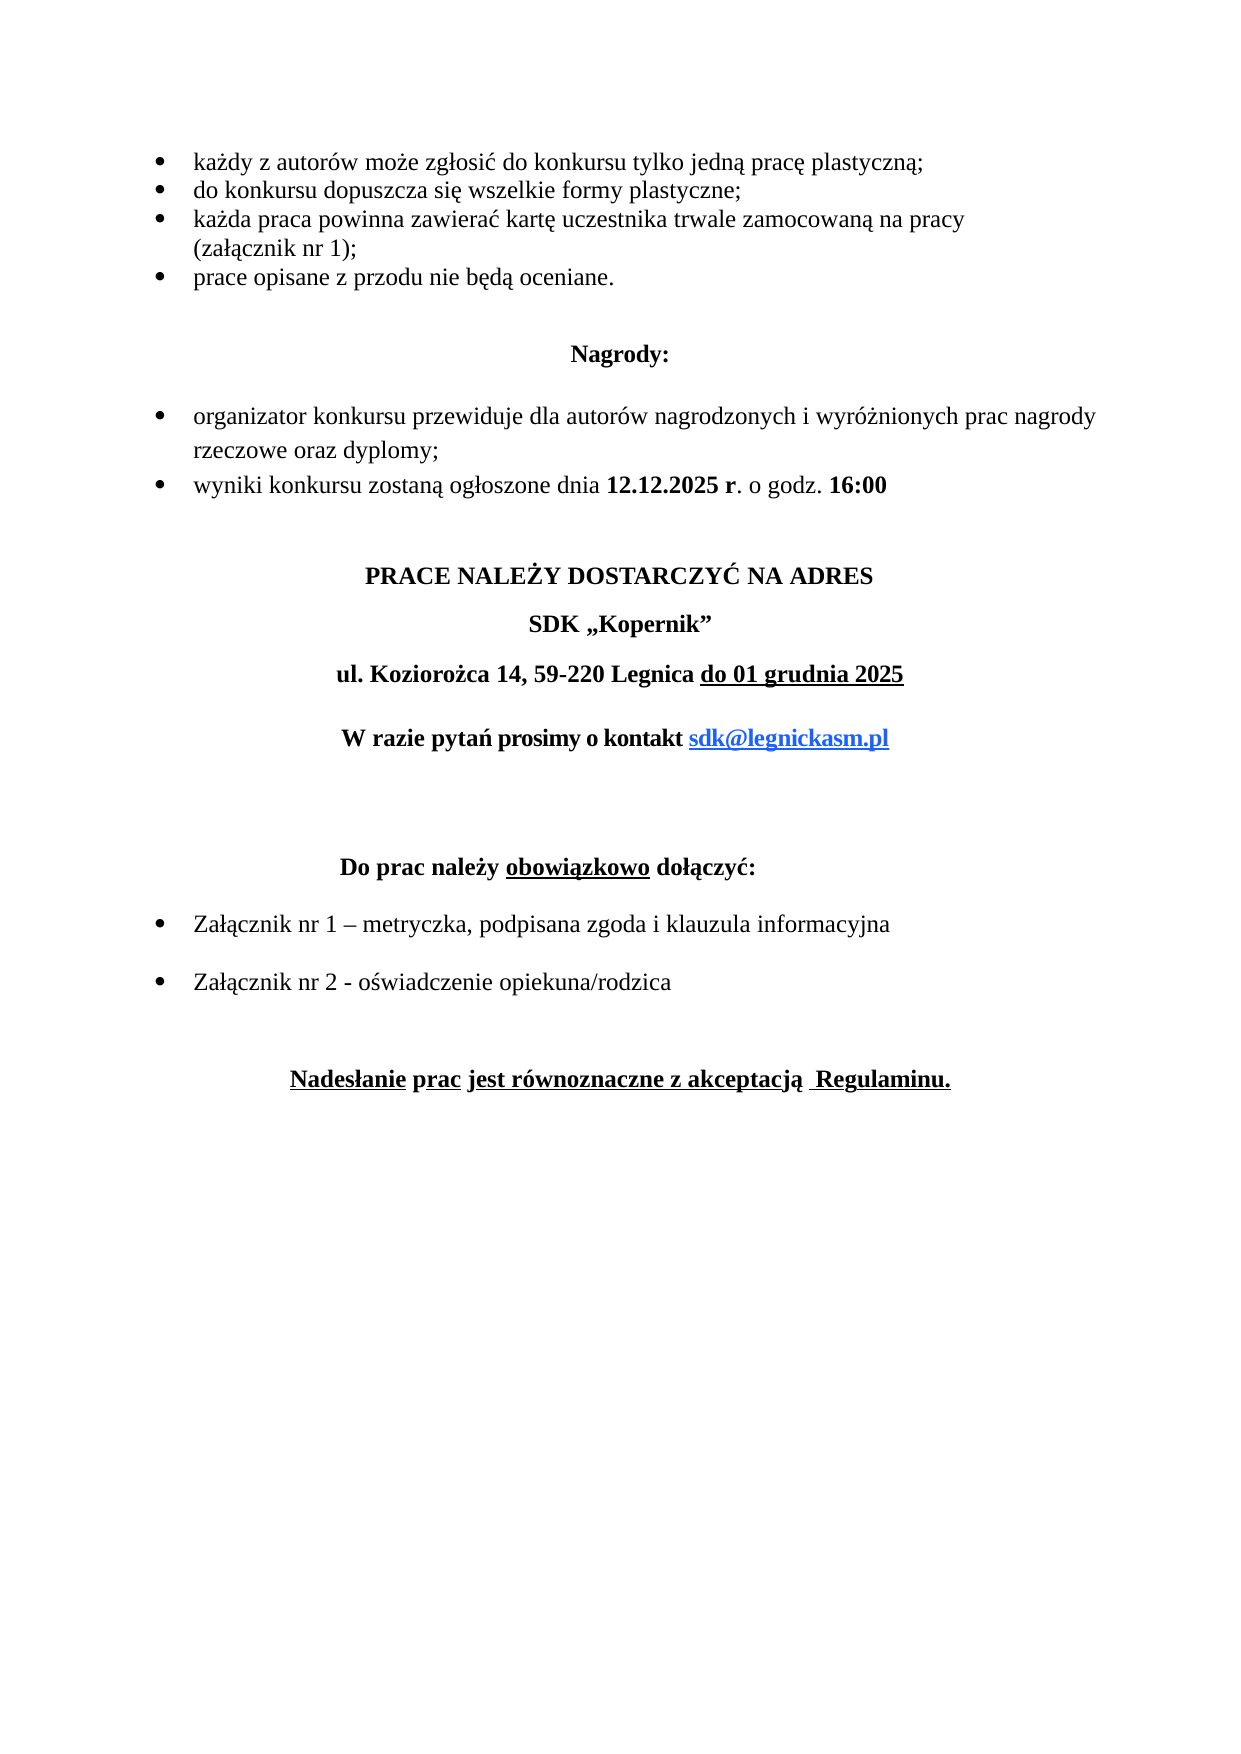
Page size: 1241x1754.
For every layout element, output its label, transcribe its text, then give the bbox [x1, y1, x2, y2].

subtitle Nagrody: [118, 339, 1122, 368]
list Załącznik nr 1 – metryczka, podpisana zgoda i klauzula informacyjna [156, 909, 1122, 938]
list Załącznik nr 2 - oświadczenie opiekuna/rodzica [156, 966, 1122, 996]
list prace opisane z przodu nie będą oceniane. [156, 262, 1122, 291]
text W razie pytań prosimy o kontakt sdk@legnickasm.pl [205, 723, 964, 752]
list do konkursu dopuszcza się wszelkie formy plastyczne; [156, 176, 1122, 204]
list (załącznik nr 1); [156, 233, 1122, 262]
subtitle Nadesłanie prac jest równoznaczne z akceptacją Regulaminu. [118, 1064, 1122, 1093]
text ul. Koziorożca 14, 59-220 Legnica do 01 grudnia 2025 [118, 659, 1122, 688]
list wyniki konkursu zostaną ogłoszone dnia 12.12.2025 r. o godz. 16:00 [156, 470, 1122, 499]
text PRACE NALEŻY DOSTARCZYĆ NA ADRES [340, 561, 1122, 590]
list organizator konkursu przewiduje dla autorów nagrodzonych i wyróżnionych prac nagrody rzeczowe oraz dyplomy; [156, 401, 1122, 464]
text Do prac należy obowiązkowo dołączyć: [132, 852, 964, 881]
text SDK „Kopernik” [118, 609, 1122, 638]
list każdy z autorów może zgłosić do konkursu tylko jedną pracę plastyczną; [156, 147, 1122, 176]
list każda praca powinna zawierać kartę uczestnika trwale zamocowaną na pracy [156, 204, 1122, 233]
